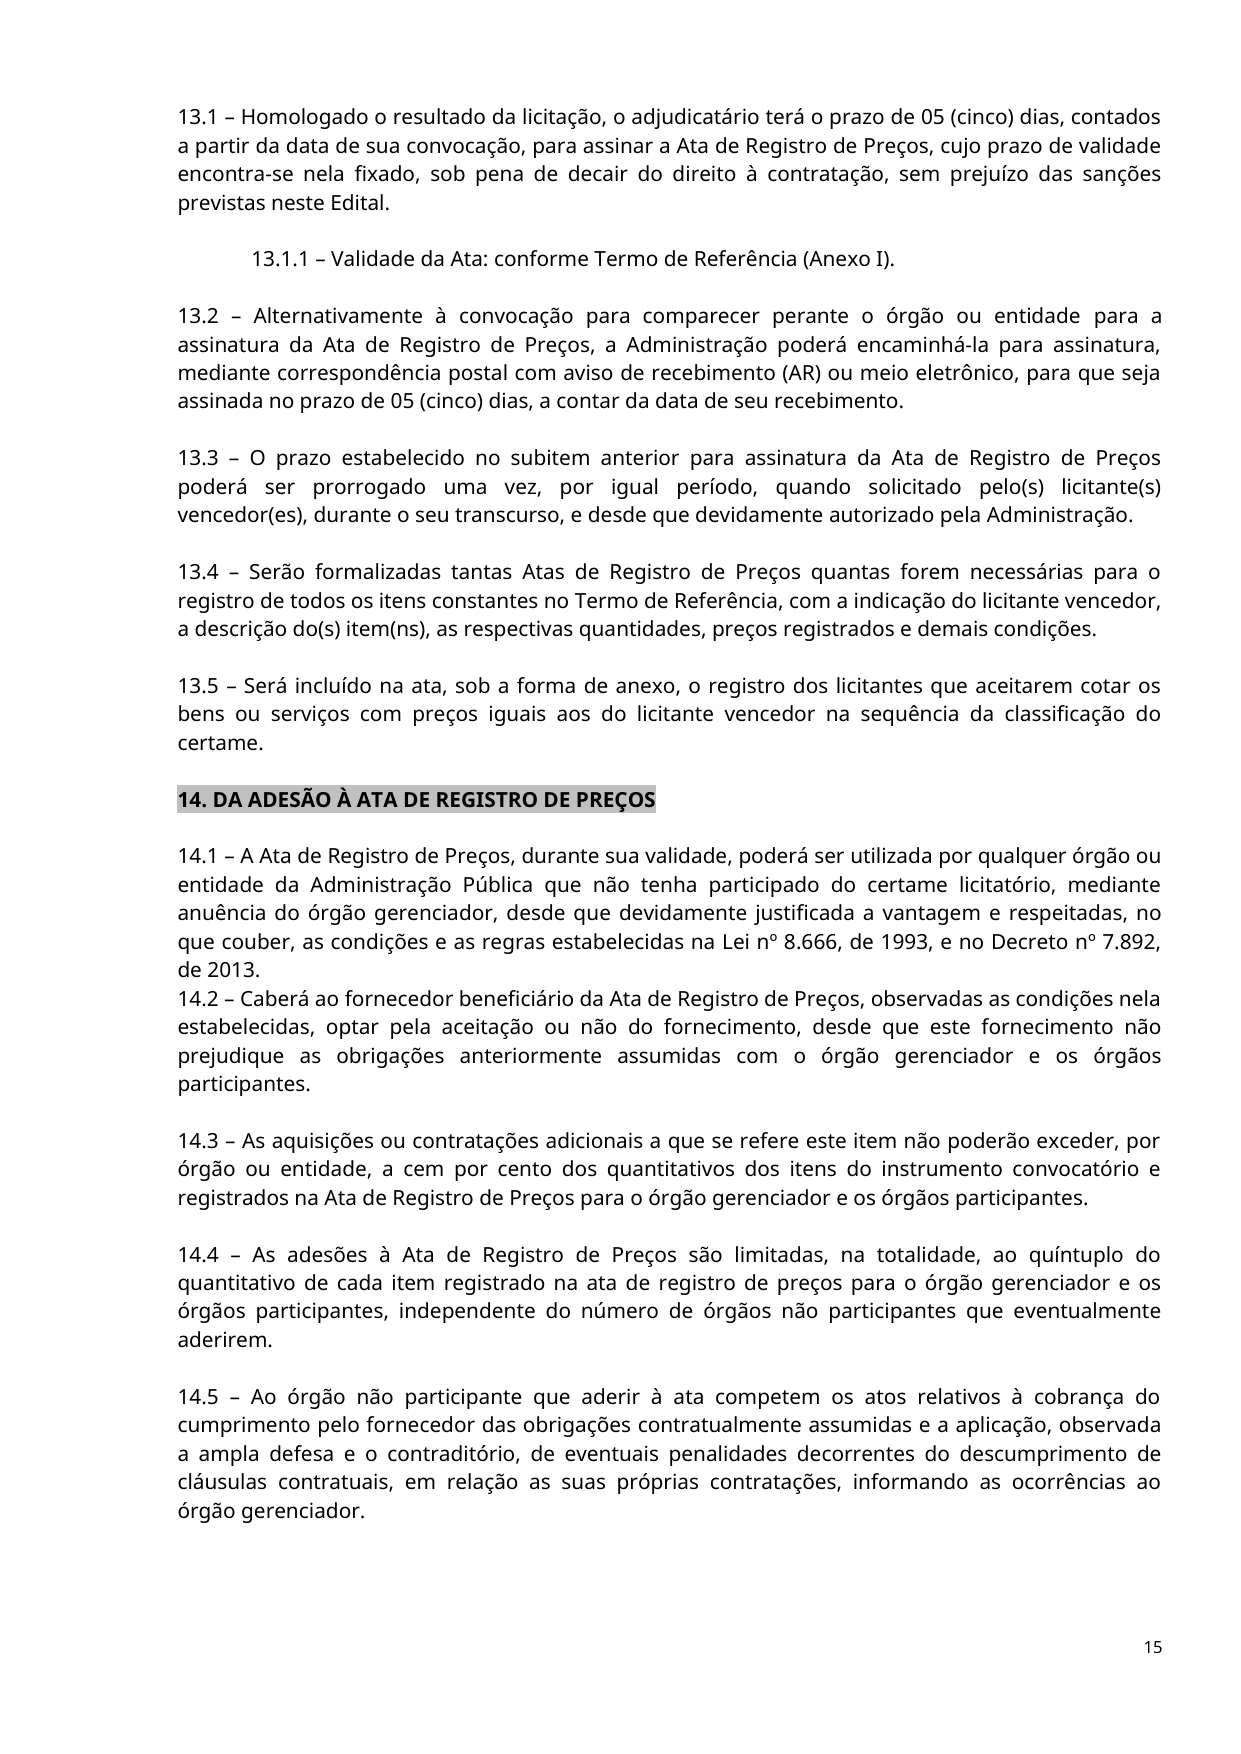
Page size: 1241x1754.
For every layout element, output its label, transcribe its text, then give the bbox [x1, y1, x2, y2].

text 13.1.1 – Validade da Ata: conforme Termo de Referência (Anexo I). [251, 244, 1162, 273]
text 14. DA ADESÃO À ATA DE REGISTRO DE PREÇOS [177, 785, 1162, 813]
text 14.4 – As adesões à Ata de Registro de Preços são limitadas, na totalidade, ao quíntuplo do quantitativo de cada item registrado na ata de registro de preços para o órgão gerenciador e os órgãos participantes, independente do número de órgãos não participantes que eventualmente aderirem. [177, 1240, 1162, 1353]
text 13.2 – Alternativamente à convocação para comparecer perante o órgão ou entidade para a assinatura da Ata de Registro de Preços, a Administração poderá encaminhá-la para assinatura, mediante correspondência postal com aviso de recebimento (AR) ou meio eletrônico, para que seja assinada no prazo de 05 (cinco) dias, a contar da data de seu recebimento. [177, 301, 1162, 415]
text 13.5 – Será incluído na ata, sob a forma de anexo, o registro dos licitantes que aceitarem cotar os bens ou serviços com preços iguais aos do licitante vencedor na sequência da classificação do certame. [177, 671, 1162, 756]
text 14.5 – Ao órgão não participante que aderir à ata competem os atos relativos à cobrança do cumprimento pelo fornecedor das obrigações contratualmente assumidas e a aplicação, observada a ampla defesa e o contraditório, de eventuais penalidades decorrentes do descumprimento de cláusulas contratuais, em relação as suas próprias contratações, informando as ocorrências ao órgão gerenciador. [177, 1382, 1162, 1524]
text 14.2 – Caberá ao fornecedor beneficiário da Ata de Registro de Preços, observadas as condições nela estabelecidas, optar pela aceitação ou não do fornecimento, desde que este fornecimento não prejudique as obrigações anteriormente assumidas com o órgão gerenciador e os órgãos participantes. [177, 984, 1162, 1098]
text 14.3 – As aquisições ou contratações adicionais a que se refere este item não poderão exceder, por órgão ou entidade, a cem por cento dos quantitativos dos itens do instrumento convocatório e registrados na Ata de Registro de Preços para o órgão gerenciador e os órgãos participantes. [177, 1126, 1162, 1211]
text 13.4 – Serão formalizadas tantas Atas de Registro de Preços quantas forem necessárias para o registro de todos os itens constantes no Termo de Referência, com a indicação do licitante vencedor, a descrição do(s) item(ns), as respectivas quantidades, preços registrados e demais condições. [177, 557, 1162, 643]
text 13.1 – Homologado o resultado da licitação, o adjudicatário terá o prazo de 05 (cinco) dias, contados a partir da data de sua convocação, para assinar a Ata de Registro de Preços, cujo prazo de validade encontra-se nela fixado, sob pena de decair do direito à contratação, sem prejuízo das sanções previstas neste Edital. [177, 102, 1162, 216]
list 14.1 – A Ata de Registro de Preços, durante sua validade, poderá ser utilizada por qualquer órgão ou entidade da Administração Pública que não tenha participado do certame licitatório, mediante anuência do órgão gerenciador, desde que devidamente justificada a vantagem e respeitadas, no que couber, as condições e as regras estabelecidas na Lei nº 8.666, de 1993, e no Decreto nº 7.892, de 2013. [177, 842, 1162, 984]
text 13.3 – O prazo estabelecido no subitem anterior para assinatura da Ata de Registro de Preços poderá ser prorrogado uma vez, por igual período, quando solicitado pelo(s) licitante(s) vencedor(es), durante o seu transcurso, e desde que devidamente autorizado pela Administração. [177, 443, 1162, 529]
